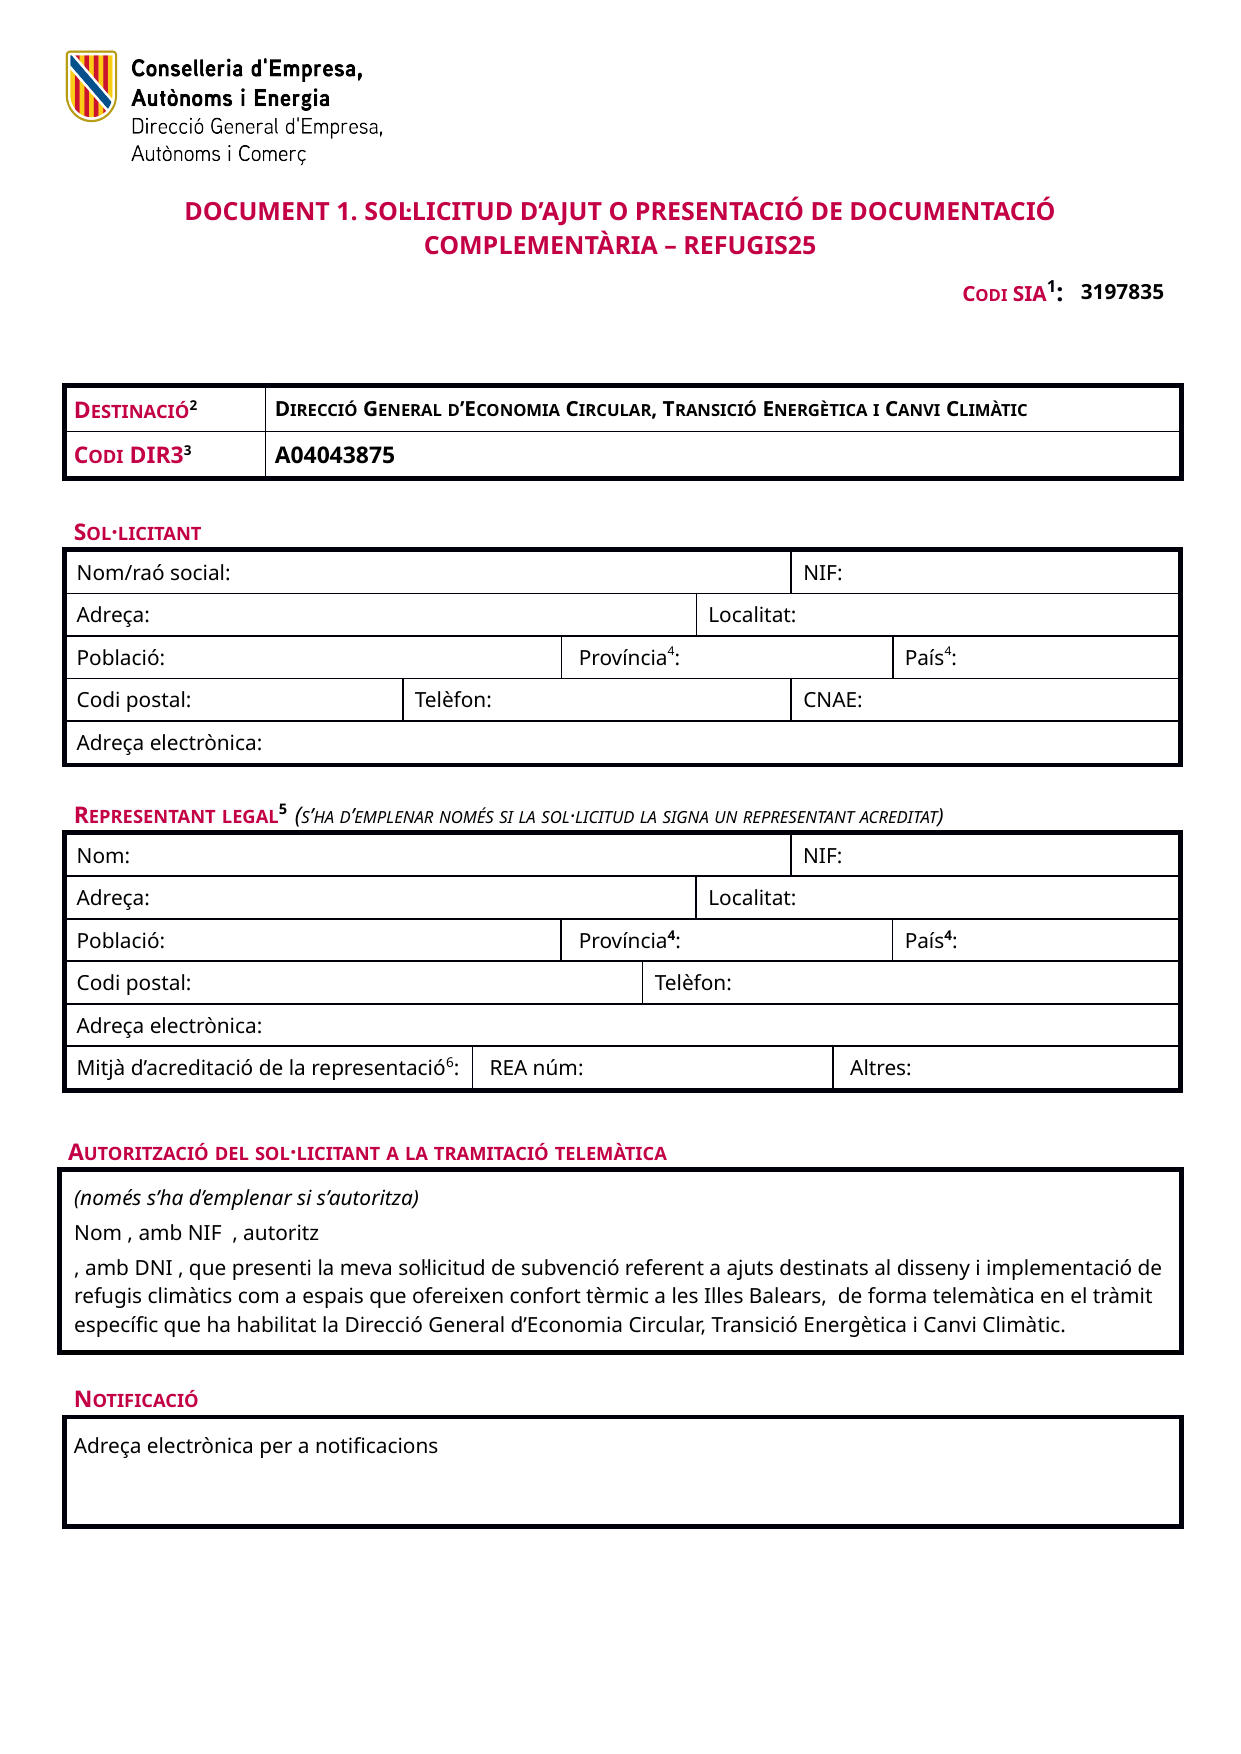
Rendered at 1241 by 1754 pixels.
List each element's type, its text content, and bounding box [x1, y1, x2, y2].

table_cell Localitat: [697, 594, 1178, 635]
table_cell [59, 268, 910, 315]
table_cell Nom/raó social: [67, 552, 790, 593]
table_cell (només s’ha d’emplenar si s’autoritza) Nom , amb NIF , autoritz , amb DNI , que presenti la meva sol·licitud de subvenció referent a ajuts destinats al disseny i implementació de refugis climàtics com a espais que ofereixen confort tèrmic a les Illes Balears, de forma telemàtica en el tràmit específic que ha habilitat la Direcció General d’Economia Circular, Transició Energètica i Canvi Climàtic. [62, 1172, 1179, 1350]
table_cell Mitjà d’acreditació de la representació6: [67, 1047, 472, 1088]
table_cell Adreça electrònica per a notificacions [67, 1419, 1179, 1472]
table_cell Població: [67, 920, 560, 960]
table_header Autorització del sol·licitant a la tramitació telemàtica [59, 1136, 1181, 1167]
table_header Notificació [65, 1383, 1181, 1414]
table_cell 3197835 [1063, 268, 1181, 315]
table_cell País4: [893, 920, 1178, 960]
table_cell Adreça: [67, 877, 695, 918]
table_cell Telèfon: [404, 679, 790, 720]
table_header [59, 31, 1181, 150]
table_cell Telèfon: [643, 962, 1178, 1003]
table_cell Adreça electrònica: [67, 1005, 1178, 1045]
table_cell Codi DIR33 [67, 432, 265, 476]
table_cell Localitat: [697, 877, 1178, 918]
table_header Representant legal5 (s’ha d’emplenar només si la sol·licitud la signa un representant acreditat) [65, 799, 1181, 830]
table_cell [67, 1472, 1179, 1524]
table_cell Població: [67, 637, 561, 678]
table_header Direcció General d’Economia Circular, Transició Energètica i Canvi Climàtic [266, 388, 1179, 431]
table_cell Altres: [834, 1047, 1178, 1088]
table_header Sol·licitant [65, 516, 1181, 547]
table_cell Codi postal: [67, 962, 642, 1003]
table_cell DOCUMENT 1. SOL·LICITUD D’AJUT O PRESENTACIÓ DE DOCUMENTACIÓ COMPLEMENTÀRIA – REFUGIS25 [59, 150, 1181, 268]
table_cell CNAE: [792, 679, 1178, 720]
table_cell Codi SIA1: [910, 268, 1063, 315]
table_cell País4: [894, 637, 1178, 678]
table_cell Província4: [562, 920, 892, 960]
table_cell NIF: [792, 552, 1178, 593]
table_cell Adreça: [67, 594, 696, 635]
table_cell A04043875 [266, 432, 1179, 476]
table_header Destinació2 [67, 388, 265, 431]
table_cell Codi postal: [67, 679, 402, 720]
table_cell Província4: [562, 637, 892, 678]
table_cell Adreça electrònica: [67, 722, 1178, 763]
table_cell REA núm: [473, 1047, 832, 1088]
picture [61, 41, 393, 171]
table_cell NIF: [792, 835, 1178, 875]
table_cell Nom: [67, 835, 790, 875]
